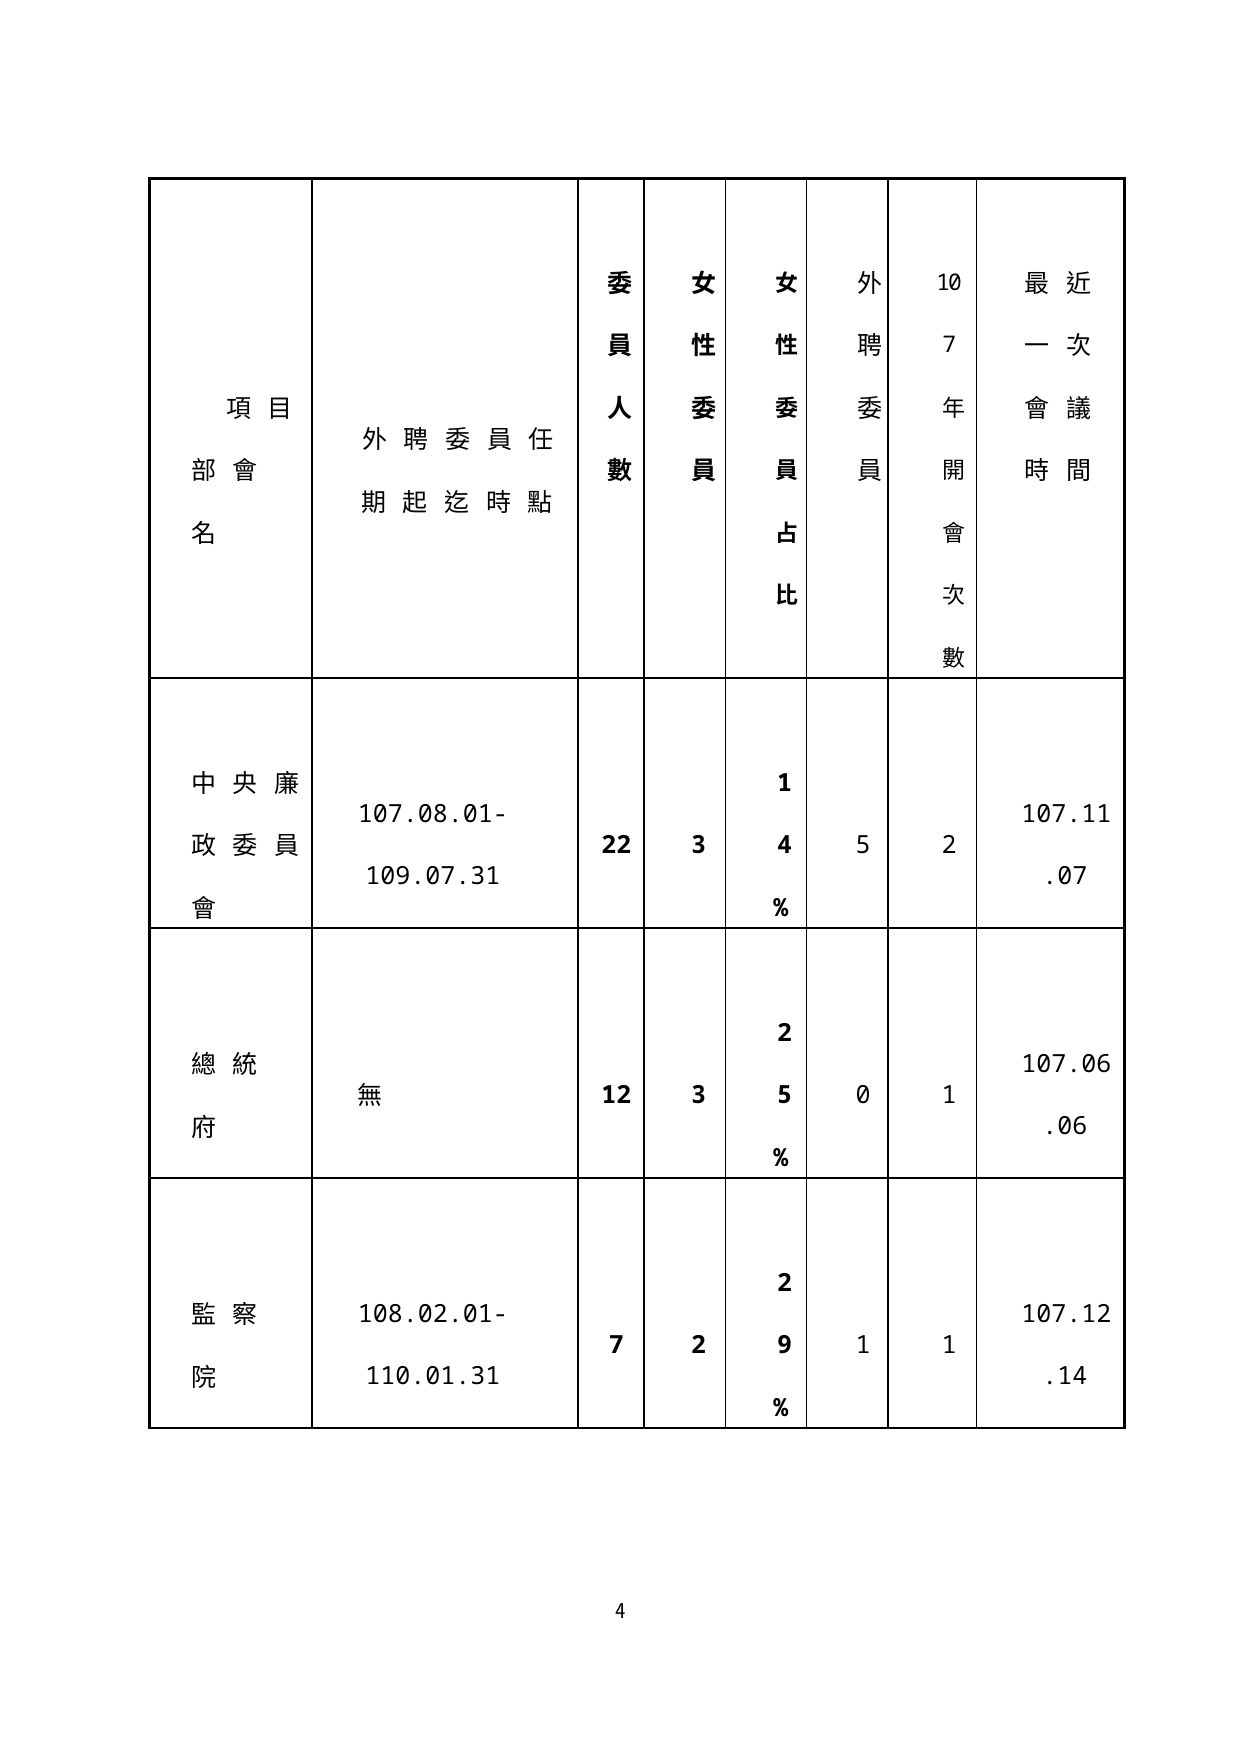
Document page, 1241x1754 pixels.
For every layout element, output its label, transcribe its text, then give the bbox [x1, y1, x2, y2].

table_header 女性委員占比 [726, 180, 806, 677]
table_cell 107.06.06 [977, 929, 1123, 1177]
table_cell 1 [889, 1179, 976, 1427]
table_cell 108.02.01-110.01.31 [313, 1179, 577, 1427]
table_cell 3 [645, 929, 725, 1177]
table_cell 無 [313, 929, 577, 1177]
table_cell 12 [579, 929, 643, 1177]
table_header 女性委員 [645, 180, 725, 677]
table_cell 2 [645, 1179, 725, 1427]
table_cell 7 [579, 1179, 643, 1427]
table_cell 2 [889, 679, 976, 927]
table_cell 107.11.07 [977, 679, 1123, 927]
table_cell 29% [726, 1179, 806, 1427]
table_cell 3 [645, 679, 725, 927]
table_header 外聘委員 [807, 180, 887, 677]
table_header 項目 部會名 [151, 180, 311, 677]
table_cell 1 [889, 929, 976, 1177]
table_cell 25% [726, 929, 806, 1177]
table_cell 中央廉政委員會 [151, 679, 311, 927]
table_cell 107.08.01-109.07.31 [313, 679, 577, 927]
table_header 外聘委員任期起迄時點 [313, 180, 577, 677]
table_cell 總統府 [151, 929, 311, 1177]
table_cell 22 [579, 679, 643, 927]
table_cell 監察院 [151, 1179, 311, 1427]
table_cell 1 [807, 1179, 887, 1427]
table_header 107年開會次數 [889, 180, 976, 677]
table_cell 107.12.14 [977, 1179, 1123, 1427]
table_cell 14% [726, 679, 806, 927]
table_cell 5 [807, 679, 887, 927]
table_cell 0 [807, 929, 887, 1177]
table_header 委員人數 [579, 180, 643, 677]
table_header 最近一次會議時間 [977, 180, 1123, 677]
